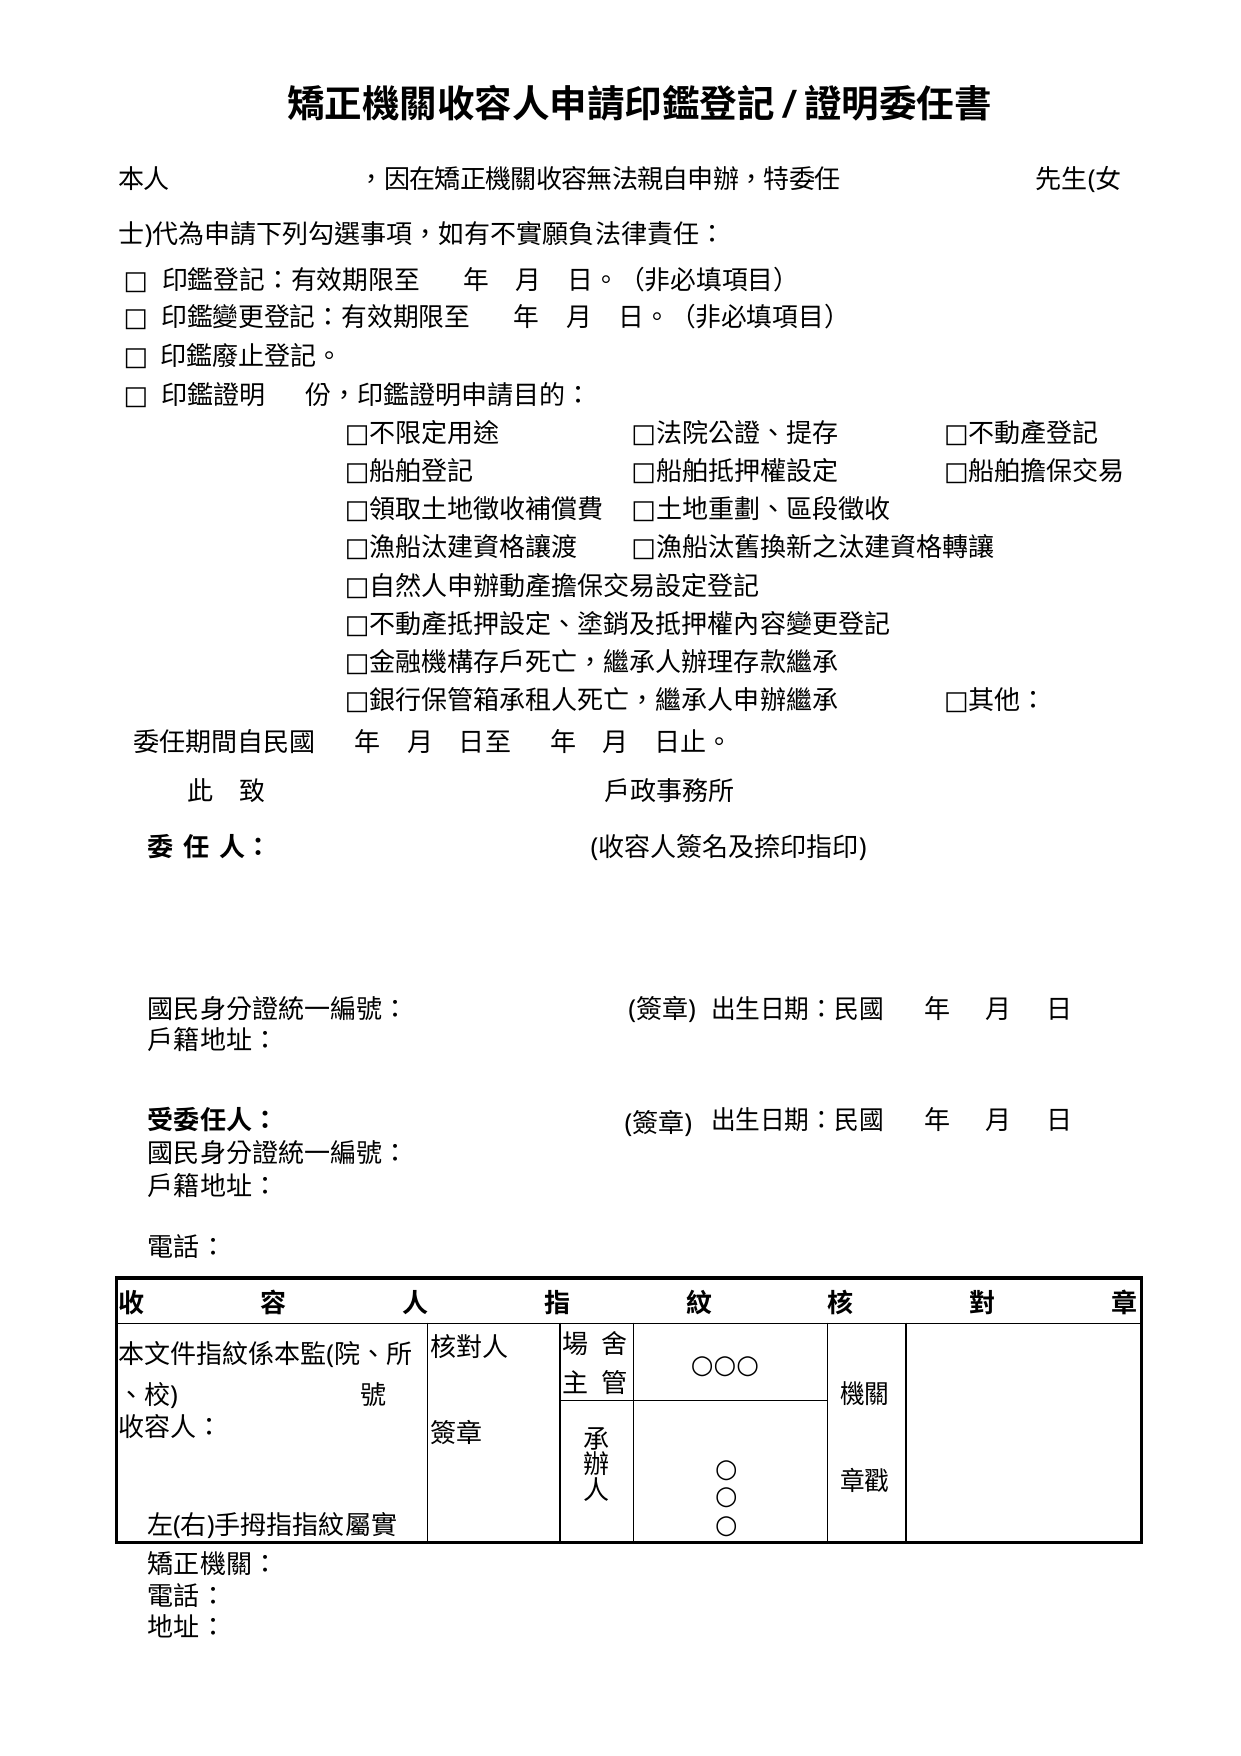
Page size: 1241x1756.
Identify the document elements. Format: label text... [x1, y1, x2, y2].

table_cell [951, 1058, 1109, 1099]
table_header 國民身分證統一編號： [144, 986, 430, 1026]
table_cell [430, 1026, 527, 1058]
text □ 印鑑登記：有效期限至 年 月 日。（非必填項目） [123, 268, 1123, 295]
table_cell [399, 1645, 495, 1683]
table_cell [629, 1645, 695, 1683]
text 本人 ，因在矯正機關收容無法親自申辦，特委任 先生(女 士)代為申請下列勾選事項，如有不實願負法律責任： [118, 158, 1123, 251]
table_cell [711, 1204, 835, 1273]
text 矯正機關收容人申請印鑑登記 / 證明委任書 [287, 79, 1123, 126]
table_cell [893, 1058, 951, 1099]
text □金融機構存戶死亡，繼承人辦理存款繼承 [344, 641, 1123, 679]
table_header [696, 1615, 749, 1644]
table_header [852, 1615, 911, 1644]
table_cell [527, 1172, 607, 1204]
table_header 收 容 人 指 紋 核 對 章 [118, 1280, 1140, 1323]
table_cell [893, 1172, 1109, 1204]
table_cell [835, 1204, 893, 1273]
table_cell [430, 1058, 527, 1099]
text 委 任 人： (收容人簽名及捺印指印) [148, 826, 1123, 864]
table_cell [430, 1099, 527, 1172]
text □漁船汰建資格讓渡 □漁船汰舊換新之汰建資格轉讓 [344, 527, 1123, 564]
table_cell 戶籍地址： [144, 1026, 430, 1058]
table_cell 承 辦 人 [561, 1401, 633, 1541]
table_header [629, 1615, 695, 1644]
table_cell [430, 1204, 527, 1273]
table_cell [527, 1099, 607, 1172]
table_cell [527, 1026, 607, 1058]
table_cell [835, 1172, 893, 1204]
table_header (簽章) [608, 986, 711, 1026]
table_cell ○ ○ ○ [634, 1401, 827, 1541]
text □ 印鑑廢止登記。 [123, 335, 1123, 373]
table_cell [711, 1026, 893, 1058]
table_cell 核對人 簽章 [428, 1324, 559, 1541]
table_cell [951, 1026, 1109, 1058]
table_cell 戶籍地址： [144, 1172, 430, 1204]
table_cell [798, 1645, 851, 1683]
table_cell 受委任人： 國民身分證統一編號： [144, 1099, 430, 1172]
text □自然人申辦動產擔保交易設定登記 [344, 565, 1123, 603]
table_cell [711, 1058, 893, 1099]
table_cell [852, 1645, 911, 1683]
table_header 地址： [145, 1615, 251, 1644]
text □ 印鑑證明 份，印鑑證明申請目的： [123, 374, 1123, 412]
table_cell [527, 1058, 607, 1099]
table_cell [893, 1026, 951, 1058]
table_header [562, 1615, 628, 1644]
table_header [430, 986, 527, 1026]
table_cell [562, 1645, 628, 1683]
table_header [750, 1615, 797, 1644]
table_cell [144, 1058, 430, 1099]
table_header [527, 986, 607, 1026]
table_cell [608, 1026, 711, 1058]
table_header [399, 1615, 495, 1644]
text □ 印鑑變更登記：有效期限至 年 月 日。（非必填項目） [123, 296, 1123, 334]
text □銀行保管箱承租人死亡，繼承人申辦繼承 □其他： 委任期間自民國 年 月 日至 年 月 日止。 [133, 679, 1048, 759]
text 矯正機關： 電話： [148, 1548, 280, 1611]
table_header [798, 1615, 851, 1644]
table_cell [893, 1204, 1109, 1273]
text □不限定用途 □法院公證、提存 □不動產登記 [344, 412, 1123, 450]
table_cell [252, 1645, 326, 1683]
table_cell [912, 1645, 957, 1683]
table_cell [711, 1172, 835, 1204]
table_header [496, 1615, 561, 1644]
table_cell [527, 1204, 607, 1273]
table_cell [430, 1172, 527, 1204]
table_cell 機關 章戳 [828, 1324, 905, 1541]
table_cell [327, 1645, 398, 1683]
table_cell [608, 1172, 711, 1204]
text □不動產抵押設定、塗銷及抵押權內容變更登記 [344, 603, 1123, 641]
text □領取土地徵收補償費 □土地重劃、區段徵收 [344, 488, 1123, 526]
table_cell [696, 1645, 749, 1683]
text 此 致 戶政事務所 [106, 770, 815, 808]
table_cell [496, 1645, 561, 1683]
table_cell [608, 1058, 711, 1099]
table_cell [608, 1204, 711, 1273]
table_cell [750, 1645, 797, 1683]
table_cell 出生日期：民國 年 月 日 [711, 1099, 1109, 1172]
table_header 出生日期：民國 年 月 日 [711, 986, 1109, 1026]
table_cell ○○○ [634, 1324, 827, 1400]
table_cell [907, 1324, 1140, 1541]
table_cell 本文件指紋係本監(院、所 、校) 號 收容人： 左(右)手拇指指紋屬實 [118, 1324, 427, 1541]
table_cell [145, 1645, 251, 1683]
table_cell 場 舍 主 管 [561, 1324, 633, 1400]
table_header [252, 1615, 326, 1644]
table_header [912, 1615, 957, 1644]
table_cell (簽章) [608, 1099, 711, 1172]
table_header [327, 1615, 398, 1644]
text □船舶登記 □船舶抵押權設定 □船舶擔保交易 [344, 450, 1157, 488]
table_cell 電話： [144, 1204, 430, 1273]
